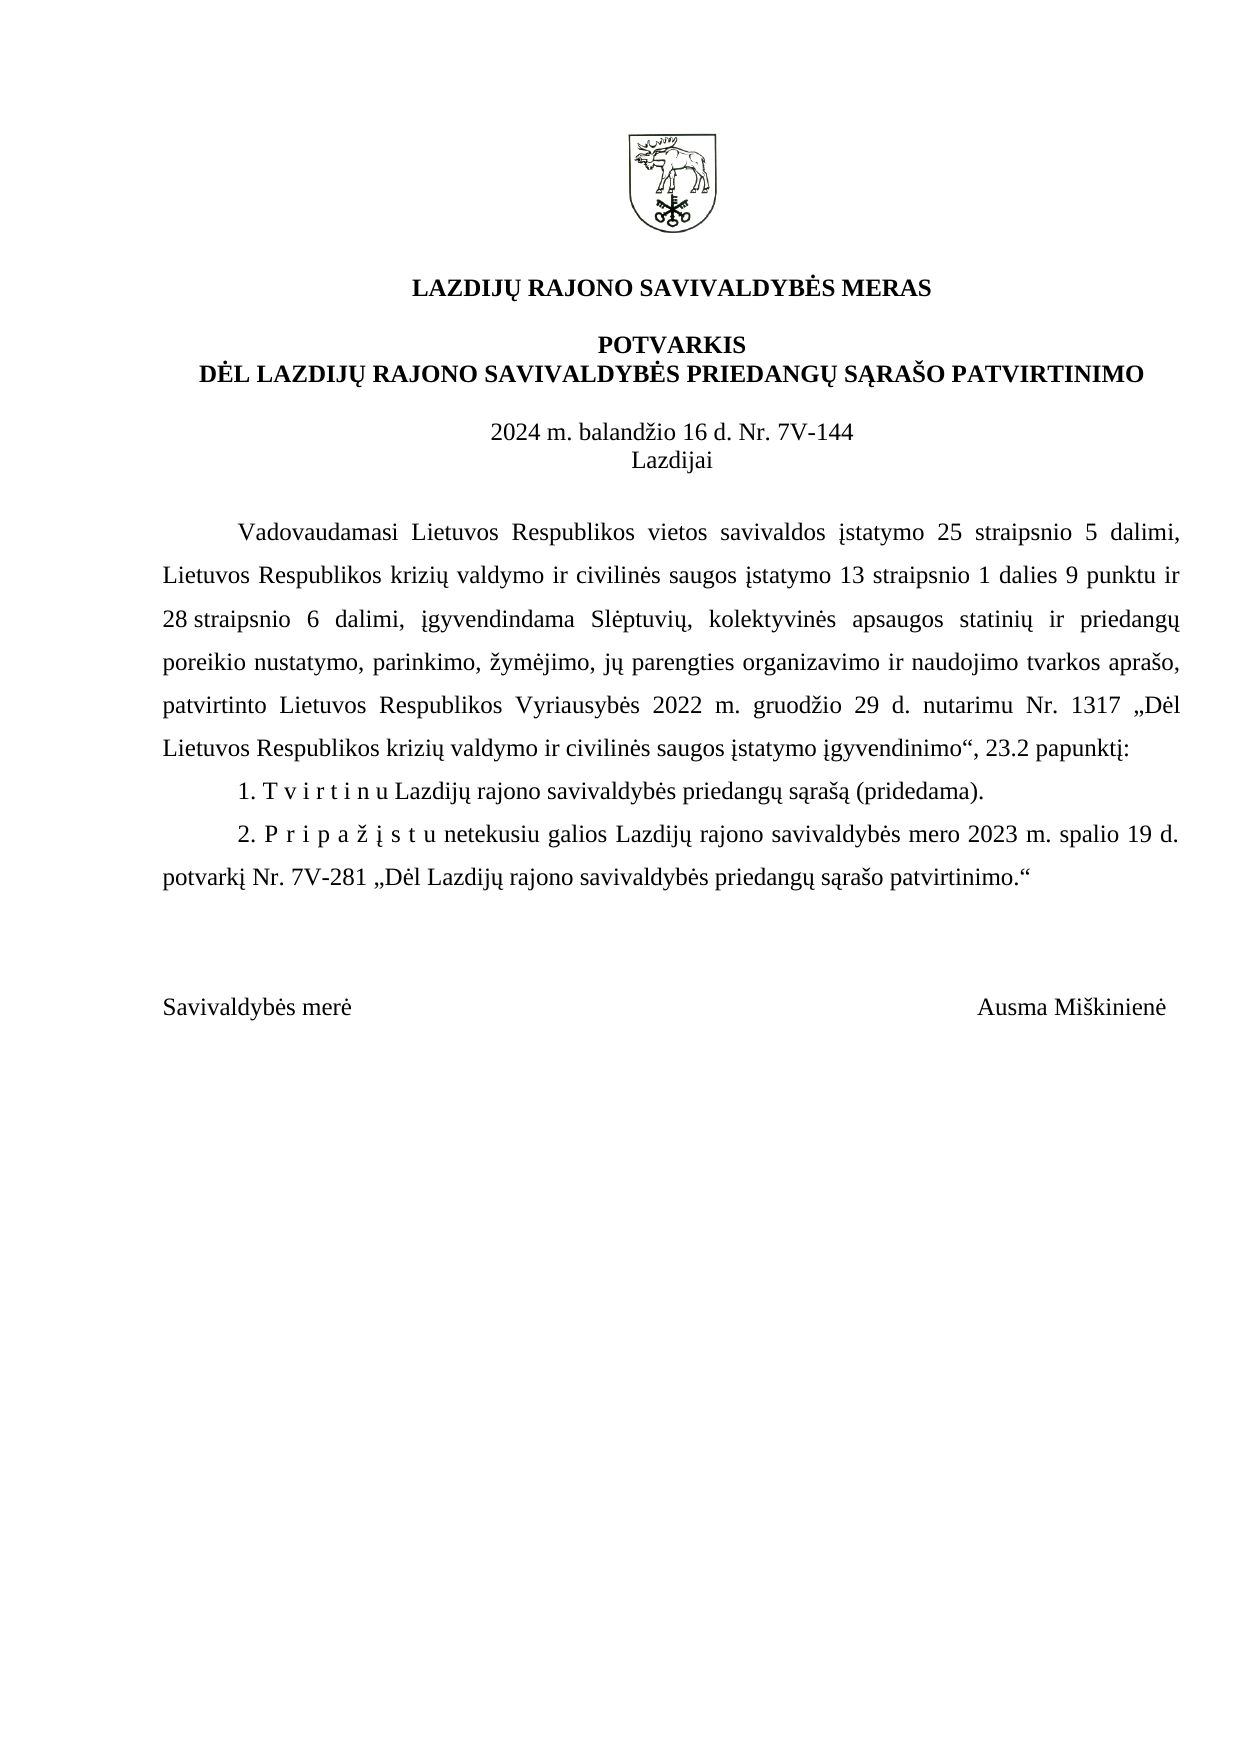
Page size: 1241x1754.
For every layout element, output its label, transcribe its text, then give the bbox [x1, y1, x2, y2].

text Lazdijai [162, 446, 1181, 474]
text LAZDIJŲ RAJONO SAVIVALDYBĖS MERAS [162, 273, 1181, 302]
text 2024 m. balandžio 16 d. Nr. 7V-144 [162, 417, 1181, 446]
subtitle DĖL LAZDIJŲ RAJONO SAVIVALDYBĖS PRIEDANGŲ SĄRAŠO PATVIRTINIMO [162, 359, 1181, 388]
text Vadovaudamasi Lietuvos Respublikos vietos savivaldos įstatymo 25 straipsnio 5 dalimi, Lietuvos Respublikos krizių valdymo ir civilinės saugos įstatymo 13 straipsnio 1 dalies 9 punktu ir 28 straipsnio 6 dalimi, įgyvendindama Slėptuvių, kolektyvinės apsaugos statinių ir priedangų poreikio nustatymo, parinkimo, žymėjimo, jų parengties organizavimo ir naudojimo tvarkos aprašo, patvirtinto Lietuvos Respublikos Vyriausybės 2022 m. gruodžio 29 d. nutarimu Nr. 1317 „Dėl Lietuvos Respublikos krizių valdymo ir civilinės saugos įstatymo įgyvendinimo“, 23.2 papunktį: [162, 517, 1181, 762]
text Savivaldybės merė Ausma Miškinienė [162, 992, 1181, 1021]
text 1. T v i r t i n u Lazdijų rajono savivaldybės priedangų sąrašą (pridedama). [162, 776, 1181, 805]
text POTVARKIS [162, 331, 1181, 359]
text 2. P r i p a ž į s t u netekusiu galios Lazdijų rajono savivaldybės mero 2023 m. spalio 19 d. potvarkį Nr. 7V-281 „Dėl Lazdijų rajono savivaldybės priedangų sąrašo patvirtinimo.“ [162, 819, 1181, 891]
